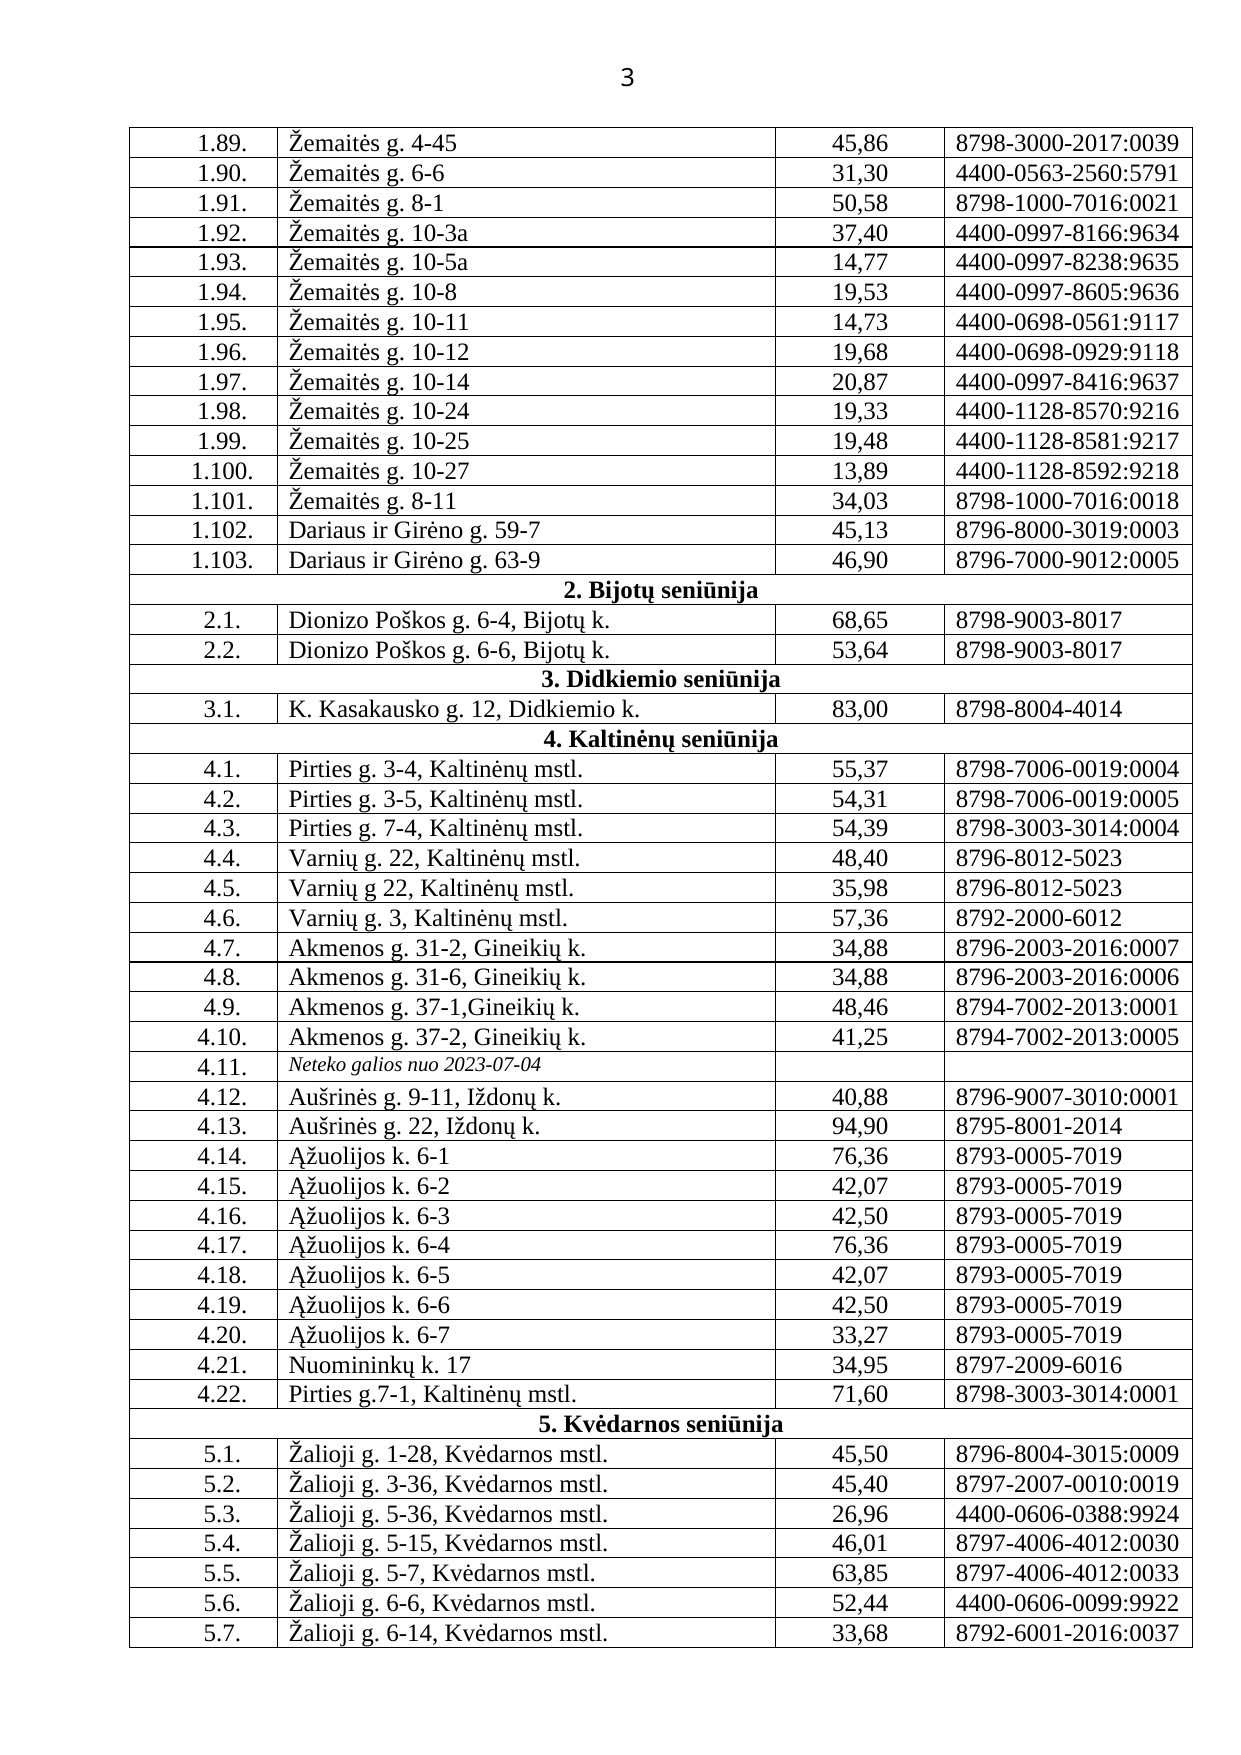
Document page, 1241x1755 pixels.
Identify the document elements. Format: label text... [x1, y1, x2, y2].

table_cell 41,25 [776, 1022, 944, 1051]
table_cell 1.103. [130, 545, 277, 574]
table_cell 8793-0005-7019 [945, 1231, 1192, 1259]
table_cell Ąžuolijos k. 6-7 [278, 1320, 775, 1349]
table_cell Žemaitės g. 10-12 [278, 337, 775, 366]
table_cell 4400-1128-8592:9218 [945, 456, 1192, 485]
table_cell 8793-0005-7019 [945, 1201, 1192, 1229]
table_cell 1.91. [130, 188, 277, 217]
table_cell 31,30 [776, 158, 944, 187]
table_cell 5.5. [130, 1558, 277, 1587]
table_cell Dariaus ir Girėno g. 63-9 [278, 545, 775, 574]
table_cell 8796-2003-2016:0007 [945, 933, 1192, 961]
table_cell 8794-7002-2013:0005 [945, 1022, 1192, 1051]
table_cell 5.2. [130, 1469, 277, 1498]
table_cell Žemaitės g. 8-1 [278, 188, 775, 217]
table_cell Pirties g.7-1, Kaltinėnų mstl. [278, 1380, 775, 1408]
table_cell 1.100. [130, 456, 277, 485]
table_cell 4.20. [130, 1320, 277, 1349]
table_cell 8793-0005-7019 [945, 1141, 1192, 1170]
table_cell K. Kasakausko g. 12, Didkiemio k. [278, 694, 775, 723]
table_cell Žemaitės g. 10-3a [278, 218, 775, 246]
table_cell 8798-7006-0019:0005 [945, 784, 1192, 812]
table_cell 1.102. [130, 516, 277, 544]
table_cell 34,95 [776, 1350, 944, 1378]
table_cell Varnių g 22, Kaltinėnų mstl. [278, 873, 775, 902]
table_cell 8798-7006-0019:0004 [945, 754, 1192, 783]
table_cell 48,40 [776, 843, 944, 872]
table_cell 45,86 [776, 128, 944, 157]
table_cell 8797-4006-4012:0030 [945, 1529, 1192, 1557]
table_cell 19,48 [776, 426, 944, 455]
table_cell 4.19. [130, 1290, 277, 1319]
table_cell 1.90. [130, 158, 277, 187]
table_cell 1.97. [130, 367, 277, 395]
table_cell 8798-3000-2017:0039 [945, 128, 1192, 157]
table_cell 8796-8012-5023 [945, 873, 1192, 902]
table_cell 53,64 [776, 635, 944, 663]
table_cell 8798-3003-3014:0004 [945, 814, 1192, 842]
table_cell 8792-6001-2016:0037 [945, 1618, 1192, 1647]
table_cell Akmenos g. 37-2, Gineikių k. [278, 1022, 775, 1051]
table_cell Varnių g. 22, Kaltinėnų mstl. [278, 843, 775, 872]
table_cell Neteko galios nuo 2023-07-04 [278, 1052, 775, 1081]
table_cell 4.15. [130, 1171, 277, 1200]
table_cell 8796-2003-2016:0006 [945, 963, 1192, 991]
table_cell 4.8. [130, 963, 277, 991]
table_cell Ąžuolijos k. 6-5 [278, 1260, 775, 1289]
table_cell 76,36 [776, 1141, 944, 1170]
table_cell 63,85 [776, 1558, 944, 1587]
table_cell 35,98 [776, 873, 944, 902]
table_cell 14,77 [776, 248, 944, 276]
table_cell Dionizo Poškos g. 6-4, Bijotų k. [278, 605, 775, 634]
table_cell 8798-3003-3014:0001 [945, 1380, 1192, 1408]
table_cell 42,50 [776, 1290, 944, 1319]
table_cell 1.95. [130, 307, 277, 336]
table_cell 4.16. [130, 1201, 277, 1229]
table_cell 8796-7000-9012:0005 [945, 545, 1192, 574]
table_cell Žalioji g. 3-36, Kvėdarnos mstl. [278, 1469, 775, 1498]
table_cell Žalioji g. 5-7, Kvėdarnos mstl. [278, 1558, 775, 1587]
table_cell 3. Didkiemio seniūnija [130, 665, 1192, 693]
table_cell 4.18. [130, 1260, 277, 1289]
table_cell 2.1. [130, 605, 277, 634]
table_cell Akmenos g. 37-1,Gineikių k. [278, 992, 775, 1021]
table_cell 8797-4006-4012:0033 [945, 1558, 1192, 1587]
table_cell Aušrinės g. 9-11, Iždonų k. [278, 1082, 775, 1110]
table_cell Ąžuolijos k. 6-4 [278, 1231, 775, 1259]
table_cell 4400-0563-2560:5791 [945, 158, 1192, 187]
table_cell 1.89. [130, 128, 277, 157]
table_cell 2. Bijotų seniūnija [130, 575, 1192, 604]
table_cell 4400-0997-8238:9635 [945, 248, 1192, 276]
table_cell 4.13. [130, 1111, 277, 1140]
table_cell Ąžuolijos k. 6-3 [278, 1201, 775, 1229]
table_cell 37,40 [776, 218, 944, 246]
table_cell Žalioji g. 1-28, Kvėdarnos mstl. [278, 1439, 775, 1468]
table_cell 5.1. [130, 1439, 277, 1468]
table_cell 4.5. [130, 873, 277, 902]
table_cell Žalioji g. 5-36, Kvėdarnos mstl. [278, 1499, 775, 1527]
table_cell 1.101. [130, 486, 277, 514]
table_cell 19,53 [776, 277, 944, 306]
table_cell Aušrinės g. 22, Iždonų k. [278, 1111, 775, 1140]
table_cell 8798-8004-4014 [945, 694, 1192, 723]
table_cell 4.14. [130, 1141, 277, 1170]
table_cell 94,90 [776, 1111, 944, 1140]
table_cell 5.7. [130, 1618, 277, 1647]
table_cell Žemaitės g. 10-27 [278, 456, 775, 485]
table_cell 4.7. [130, 933, 277, 961]
table_cell 52,44 [776, 1588, 944, 1617]
table_cell 5. Kvėdarnos seniūnija [130, 1409, 1192, 1438]
table_cell [945, 1052, 1192, 1081]
table_cell 8798-1000-7016:0018 [945, 486, 1192, 514]
table_cell Žemaitės g. 10-11 [278, 307, 775, 336]
table_cell 4.6. [130, 903, 277, 932]
table_cell 4.4. [130, 843, 277, 872]
table_cell 8798-1000-7016:0021 [945, 188, 1192, 217]
table_cell 4400-0606-0388:9924 [945, 1499, 1192, 1527]
table_cell Nuomininkų k. 17 [278, 1350, 775, 1378]
table_cell 8794-7002-2013:0001 [945, 992, 1192, 1021]
table_cell 33,68 [776, 1618, 944, 1647]
table_cell 40,88 [776, 1082, 944, 1110]
table_cell Ąžuolijos k. 6-6 [278, 1290, 775, 1319]
table_cell 4400-1128-8570:9216 [945, 396, 1192, 425]
table_cell 4.21. [130, 1350, 277, 1378]
table_cell 45,50 [776, 1439, 944, 1468]
table_cell 4. Kaltinėnų seniūnija [130, 724, 1192, 753]
table_cell 4.9. [130, 992, 277, 1021]
table_cell 1.93. [130, 248, 277, 276]
table_cell 42,50 [776, 1201, 944, 1229]
table_cell 19,68 [776, 337, 944, 366]
table_cell 26,96 [776, 1499, 944, 1527]
table_cell Žemaitės g. 8-11 [278, 486, 775, 514]
table_cell 68,65 [776, 605, 944, 634]
table_cell 34,88 [776, 933, 944, 961]
table_cell Pirties g. 3-4, Kaltinėnų mstl. [278, 754, 775, 783]
table_cell 1.96. [130, 337, 277, 366]
table_cell Žemaitės g. 10-5a [278, 248, 775, 276]
table_cell 8796-8012-5023 [945, 843, 1192, 872]
table_cell 50,58 [776, 188, 944, 217]
table_cell 42,07 [776, 1260, 944, 1289]
table_cell 76,36 [776, 1231, 944, 1259]
table_cell 71,60 [776, 1380, 944, 1408]
table_cell 48,46 [776, 992, 944, 1021]
table_cell 4400-0997-8166:9634 [945, 218, 1192, 246]
table_cell 4.2. [130, 784, 277, 812]
table_cell Žemaitės g. 4-45 [278, 128, 775, 157]
table_cell 46,90 [776, 545, 944, 574]
table_cell 46,01 [776, 1529, 944, 1557]
table_cell 55,37 [776, 754, 944, 783]
table_cell [776, 1052, 944, 1081]
table_cell 45,13 [776, 516, 944, 544]
table_cell Žalioji g. 5-15, Kvėdarnos mstl. [278, 1529, 775, 1557]
table_cell Žemaitės g. 10-8 [278, 277, 775, 306]
table_cell 4400-0698-0929:9118 [945, 337, 1192, 366]
table_cell 8796-8000-3019:0003 [945, 516, 1192, 544]
table_cell Žalioji g. 6-14, Kvėdarnos mstl. [278, 1618, 775, 1647]
table_cell 45,40 [776, 1469, 944, 1498]
table_cell 2.2. [130, 635, 277, 663]
table_cell 4400-0698-0561:9117 [945, 307, 1192, 336]
table_cell 8797-2009-6016 [945, 1350, 1192, 1378]
table_cell Žemaitės g. 10-25 [278, 426, 775, 455]
table_cell 34,88 [776, 963, 944, 991]
table_cell Žemaitės g. 6-6 [278, 158, 775, 187]
table_cell Pirties g. 7-4, Kaltinėnų mstl. [278, 814, 775, 842]
table_cell 4.11. [130, 1052, 277, 1081]
table_cell Dionizo Poškos g. 6-6, Bijotų k. [278, 635, 775, 663]
table_cell 4400-1128-8581:9217 [945, 426, 1192, 455]
table_cell 5.6. [130, 1588, 277, 1617]
table_cell 42,07 [776, 1171, 944, 1200]
table_cell 8793-0005-7019 [945, 1260, 1192, 1289]
table_cell 19,33 [776, 396, 944, 425]
table_cell 8796-9007-3010:0001 [945, 1082, 1192, 1110]
table_cell 83,00 [776, 694, 944, 723]
table_cell 4400-0997-8605:9636 [945, 277, 1192, 306]
table_cell Ąžuolijos k. 6-1 [278, 1141, 775, 1170]
table_cell 8793-0005-7019 [945, 1290, 1192, 1319]
table_cell 4.3. [130, 814, 277, 842]
table_cell 3.1. [130, 694, 277, 723]
table_cell 5.4. [130, 1529, 277, 1557]
table_cell Dariaus ir Girėno g. 59-7 [278, 516, 775, 544]
table_cell 8793-0005-7019 [945, 1171, 1192, 1200]
table_cell 4.12. [130, 1082, 277, 1110]
table_cell 8798-9003-8017 [945, 605, 1192, 634]
table_cell 4400-0997-8416:9637 [945, 367, 1192, 395]
table_cell 4.17. [130, 1231, 277, 1259]
table_cell 8795-8001-2014 [945, 1111, 1192, 1140]
table_cell 8796-8004-3015:0009 [945, 1439, 1192, 1468]
table_cell 5.3. [130, 1499, 277, 1527]
table_cell 34,03 [776, 486, 944, 514]
table_cell Akmenos g. 31-6, Gineikių k. [278, 963, 775, 991]
table_cell Žemaitės g. 10-24 [278, 396, 775, 425]
table_cell 57,36 [776, 903, 944, 932]
table_cell 14,73 [776, 307, 944, 336]
table_cell 8798-9003-8017 [945, 635, 1192, 663]
table_cell 54,39 [776, 814, 944, 842]
table_cell 1.94. [130, 277, 277, 306]
table_cell 4.22. [130, 1380, 277, 1408]
table_cell 54,31 [776, 784, 944, 812]
table_cell Pirties g. 3-5, Kaltinėnų mstl. [278, 784, 775, 812]
table_cell 1.92. [130, 218, 277, 246]
table_cell 1.99. [130, 426, 277, 455]
table_cell 4400-0606-0099:9922 [945, 1588, 1192, 1617]
table_cell 20,87 [776, 367, 944, 395]
table_cell Žalioji g. 6-6, Kvėdarnos mstl. [278, 1588, 775, 1617]
table_cell 4.1. [130, 754, 277, 783]
table_cell 33,27 [776, 1320, 944, 1349]
table_cell Varnių g. 3, Kaltinėnų mstl. [278, 903, 775, 932]
table_cell Žemaitės g. 10-14 [278, 367, 775, 395]
table_cell 1.98. [130, 396, 277, 425]
table_cell 8793-0005-7019 [945, 1320, 1192, 1349]
table_cell Ąžuolijos k. 6-2 [278, 1171, 775, 1200]
table_cell 8792-2000-6012 [945, 903, 1192, 932]
table_cell 4.10. [130, 1022, 277, 1051]
table_cell 13,89 [776, 456, 944, 485]
table_cell 8797-2007-0010:0019 [945, 1469, 1192, 1498]
table_cell Akmenos g. 31-2, Gineikių k. [278, 933, 775, 961]
